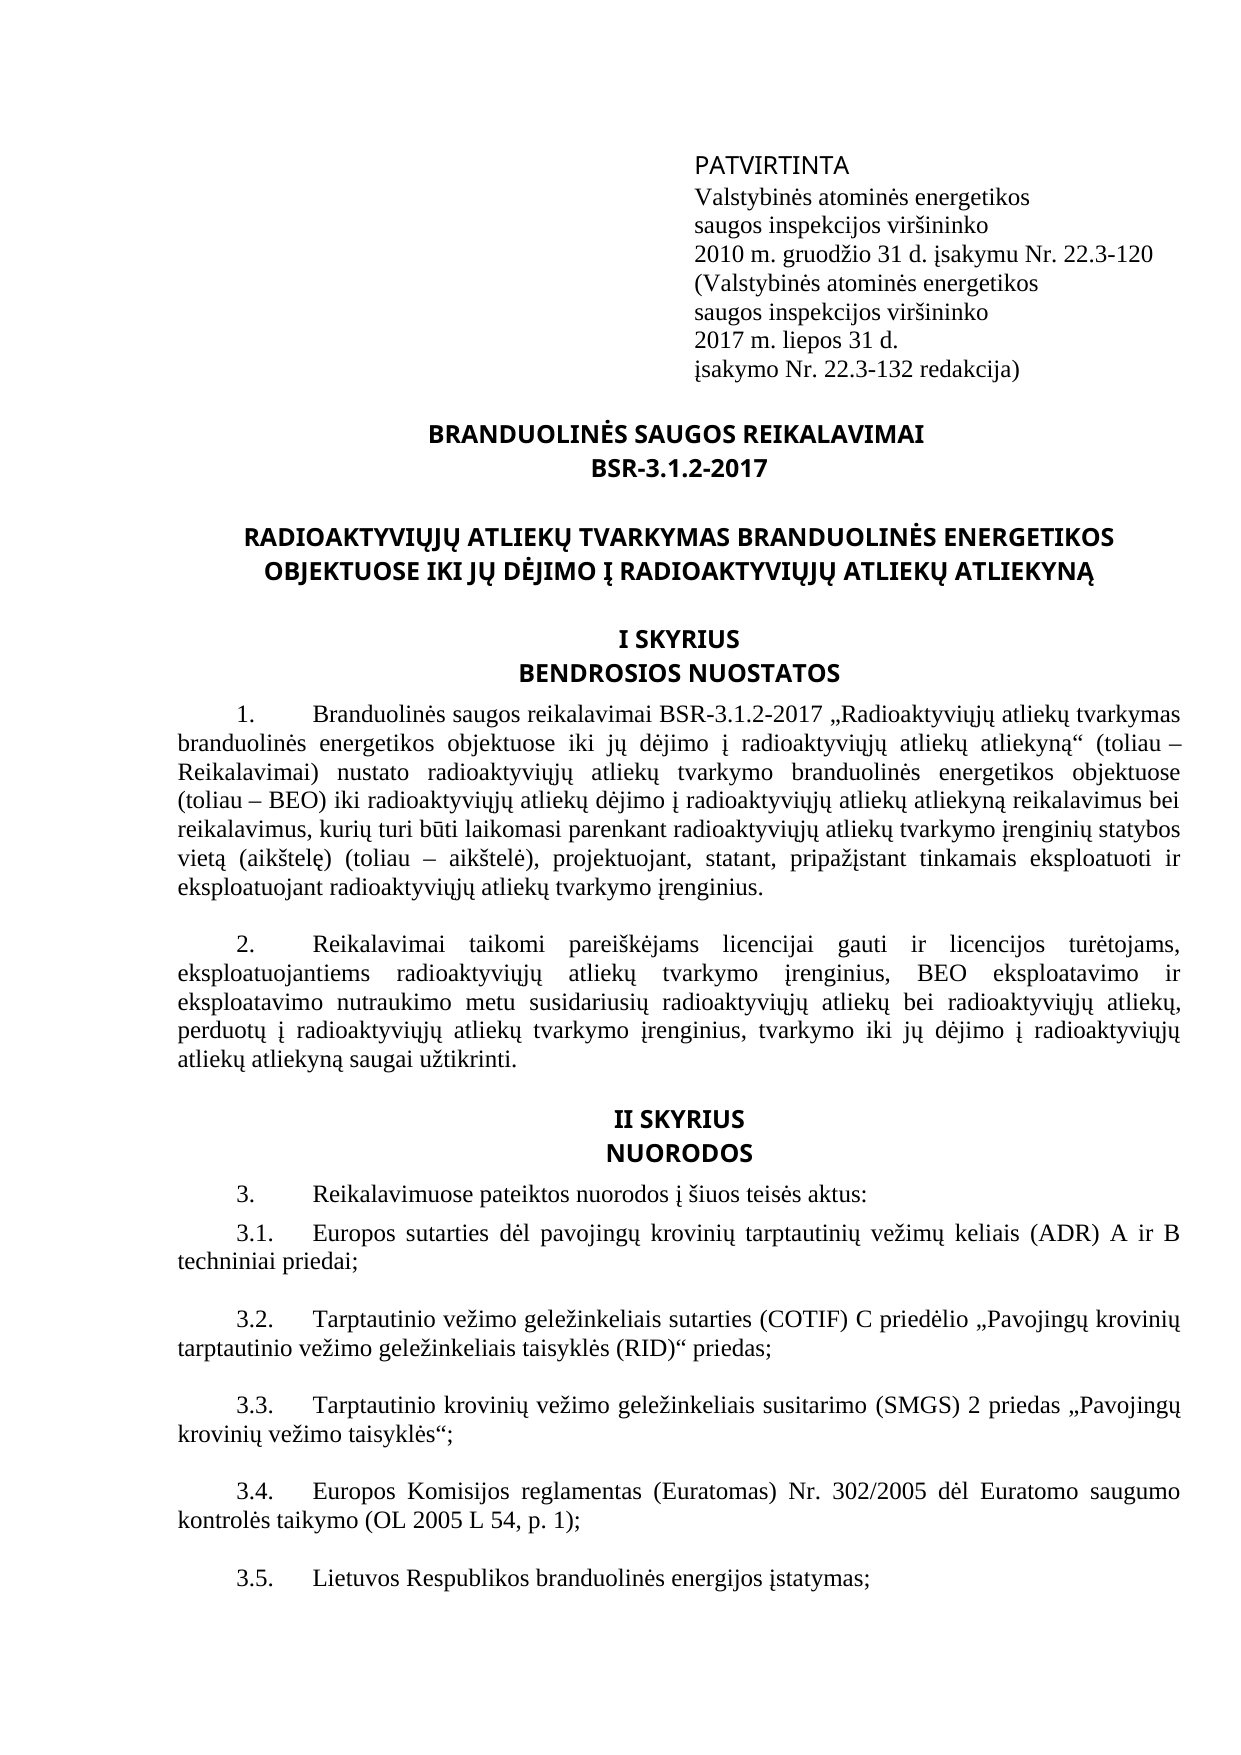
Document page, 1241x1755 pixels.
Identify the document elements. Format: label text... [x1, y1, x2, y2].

text 3.5. Lietuvos Respublikos branduolinės energijos įstatymas; [177, 1563, 1181, 1591]
text 3.2. Tarptautinio vežimo geležinkeliais sutarties (COTIF) C priedėlio „Pavojingų krovinių tarptautinio vežimo geležinkeliais taisyklės (RID)“ priedas; [177, 1304, 1181, 1361]
text RADIOAKTYVIŲJŲ ATLIEKŲ TVARKYMAS BRANDUOLINĖS ENERGETIKOS OBJEKTUOSE IKI JŲ dėjimo į radioaktyviųjų atliekų atliekyną [177, 519, 1181, 587]
text saugos inspekcijos viršininko [694, 297, 1181, 325]
text 2017 m. liepos 31 d. [694, 325, 1181, 354]
text įsakymo Nr. 22.3-132 redakcija) [694, 354, 1181, 383]
text Valstybinės atominės energetikos [694, 182, 1181, 210]
text bsr-3.1.2-2017 [177, 451, 1181, 485]
text 3.4. Europos Komisijos reglamentas (Euratomas) Nr. 302/2005 dėl Euratomo saugumo kontrolės taikymo (OL 2005 L 54, p. 1); [177, 1476, 1181, 1534]
text PATVIRTINTA [694, 148, 1181, 182]
text BRANDUOLINĖS SAUGOS REIKALAVIMAI [177, 417, 1181, 451]
text NUORODOS [177, 1136, 1181, 1170]
text saugos inspekcijos viršininko [694, 210, 1181, 239]
text (Valstybinės atominės energetikos [694, 268, 1181, 297]
text 2. Reikalavimai taikomi pareiškėjams licencijai gauti ir licencijos turėtojams, eksploatuojantiems radioaktyviųjų atliekų tvarkymo įrenginius, BEO eksploatavimo ir eksploatavimo nutraukimo metu susidariusių radioaktyviųjų atliekų bei radioaktyviųjų atliekų, perduotų į radioaktyviųjų atliekų tvarkymo įrenginius, tvarkymo iki jų dėjimo į radioaktyviųjų atliekų atliekyną saugai užtikrinti. [177, 929, 1181, 1073]
text 3.3. Tarptautinio krovinių vežimo geležinkeliais susitarimo (SMGS) 2 priedas „Pavojingų krovinių vežimo taisyklės“; [177, 1390, 1181, 1448]
text 3.1. Europos sutarties dėl pavojingų krovinių tarptautinių vežimų keliais (ADR) A ir B techniniai priedai; [177, 1218, 1181, 1275]
text I SKYRIUS [177, 621, 1181, 655]
text Ii SKYRIUS [177, 1102, 1181, 1136]
text BENDROSIOS NUOSTATOS [177, 655, 1181, 689]
text 1. Branduolinės saugos reikalavimai BSR-3.1.2-2017 „Radioaktyviųjų atliekų tvarkymas branduolinės energetikos objektuose iki jų dėjimo į radioaktyviųjų atliekų atliekyną“ (toliau – Reikalavimai) nustato radioaktyviųjų atliekų tvarkymo branduolinės energetikos objektuose (toliau – BEO) iki radioaktyviųjų atliekų dėjimo į radioaktyviųjų atliekų atliekyną reikalavimus bei reikalavimus, kurių turi būti laikomasi parenkant radioaktyviųjų atliekų tvarkymo įrenginių statybos vietą (aikštelę) (toliau – aikštelė), projektuojant, statant, pripažįstant tinkamais eksploatuoti ir eksploatuojant radioaktyviųjų atliekų tvarkymo įrenginius. [177, 699, 1181, 900]
text 3. Reikalavimuose pateiktos nuorodos į šiuos teisės aktus: [177, 1179, 1181, 1208]
text 2010 m. gruodžio 31 d. įsakymu Nr. 22.3-120 [694, 239, 1181, 268]
